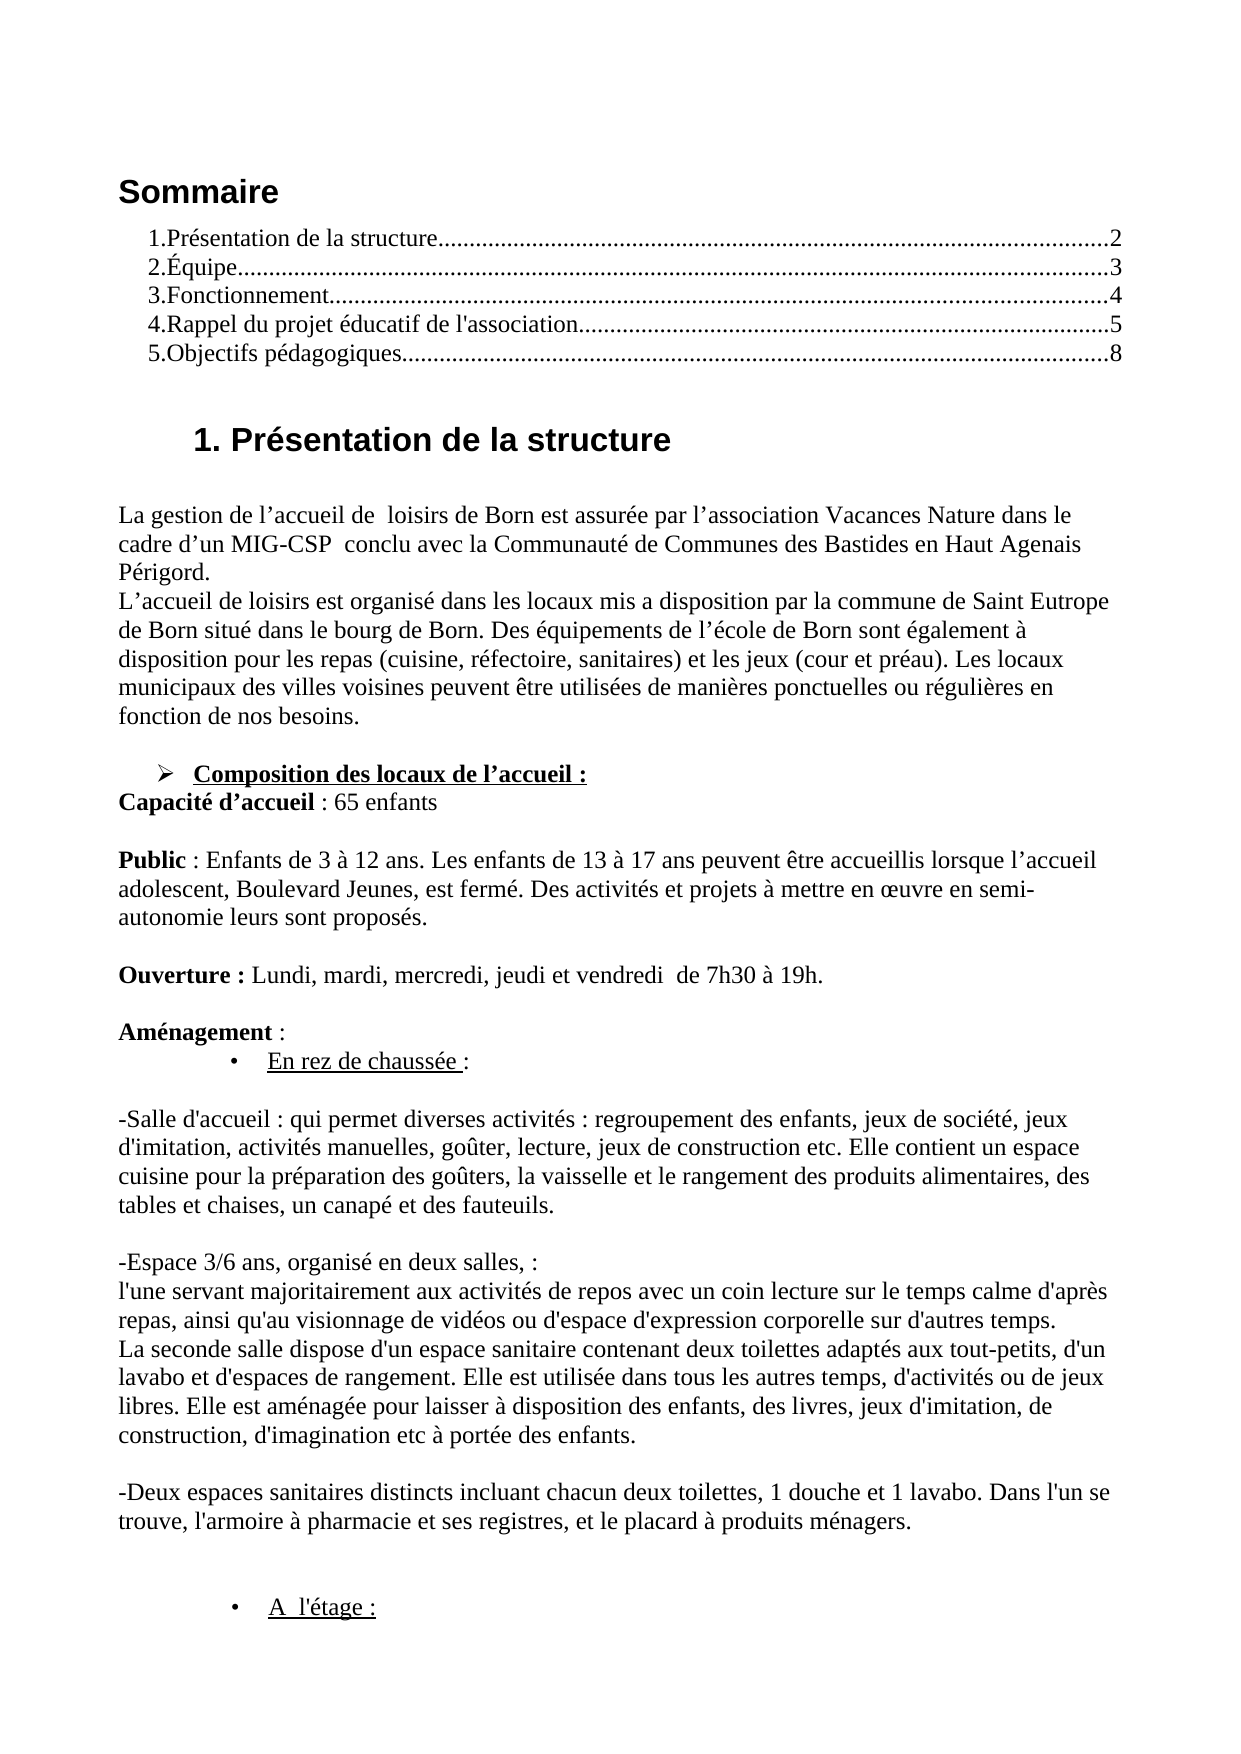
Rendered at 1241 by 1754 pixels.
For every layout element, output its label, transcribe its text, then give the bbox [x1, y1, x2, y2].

text 2.Équipe 3 [148, 252, 1122, 280]
text Capacité d’accueil : 65 enfants [118, 787, 1122, 816]
subtitle Présentation de la structure [193, 420, 1122, 459]
text Aménagement : [118, 1017, 1122, 1046]
list A l'étage : [231, 1592, 1122, 1621]
text Ouverture : Lundi, mardi, mercredi, jeudi et vendredi de 7h30 à 19h. [118, 960, 1122, 989]
text 3.Fonctionnement 4 [148, 280, 1122, 309]
list Composition des locaux de l’accueil : [156, 759, 1122, 787]
text 4.Rappel du projet éducatif de l'association 5 [148, 309, 1122, 338]
text 1.Présentation de la structure 2 [148, 223, 1122, 252]
text La seconde salle dispose d'un espace sanitaire contenant deux toilettes adaptés aux tout-petits, d'un lavabo et d'espaces de rangement. Elle est utilisée dans tous les autres temps, d'activités ou de jeux libres. Elle est aménagée pour laisser à disposition des enfants, des livres, jeux d'imitation, de construction, d'imagination etc à portée des enfants. [118, 1334, 1122, 1449]
text l'une servant majoritairement aux activités de repos avec un coin lecture sur le temps calme d'après repas, ainsi qu'au visionnage de vidéos ou d'espace d'expression corporelle sur d'autres temps. [118, 1276, 1122, 1334]
text -Deux espaces sanitaires distincts incluant chacun deux toilettes, 1 douche et 1 lavabo. Dans l'un se trouve, l'armoire à pharmacie et ses registres, et le placard à produits ménagers. [118, 1477, 1122, 1535]
subtitle Sommaire [118, 172, 1122, 210]
text L’accueil de loisirs est organisé dans les locaux mis a disposition par la commune de Saint Eutrope de Born situé dans le bourg de Born. Des équipements de l’école de Born sont également à disposition pour les repas (cuisine, réfectoire, sanitaires) et les jeux (cour et préau). Les locaux municipaux des villes voisines peuvent être utilisées de manières ponctuelles ou régulières en fonction de nos besoins. [118, 586, 1122, 730]
text La gestion de l’accueil de loisirs de Born est assurée par l’association Vacances Nature dans le cadre d’un MIG-CSP conclu avec la Communauté de Communes des Bastides en Haut Agenais Périgord. [118, 500, 1122, 586]
text Public : Enfants de 3 à 12 ans. Les enfants de 13 à 17 ans peuvent être accueillis lorsque l’accueil adolescent, Boulevard Jeunes, est fermé. Des activités et projets à mettre en œuvre en semi-autonomie leurs sont proposés. [118, 845, 1122, 931]
text -Espace 3/6 ans, organisé en deux salles, : [118, 1247, 1122, 1276]
list En rez de chaussée : [229, 1046, 1122, 1075]
text -Salle d'accueil : qui permet diverses activités : regroupement des enfants, jeux de société, jeux d'imitation, activités manuelles, goûter, lecture, jeux de construction etc. Elle contient un espace cuisine pour la préparation des goûters, la vaisselle et le rangement des produits alimentaires, des tables et chaises, un canapé et des fauteuils. [118, 1104, 1122, 1219]
text 5.Objectifs pédagogiques 8 [148, 338, 1122, 367]
